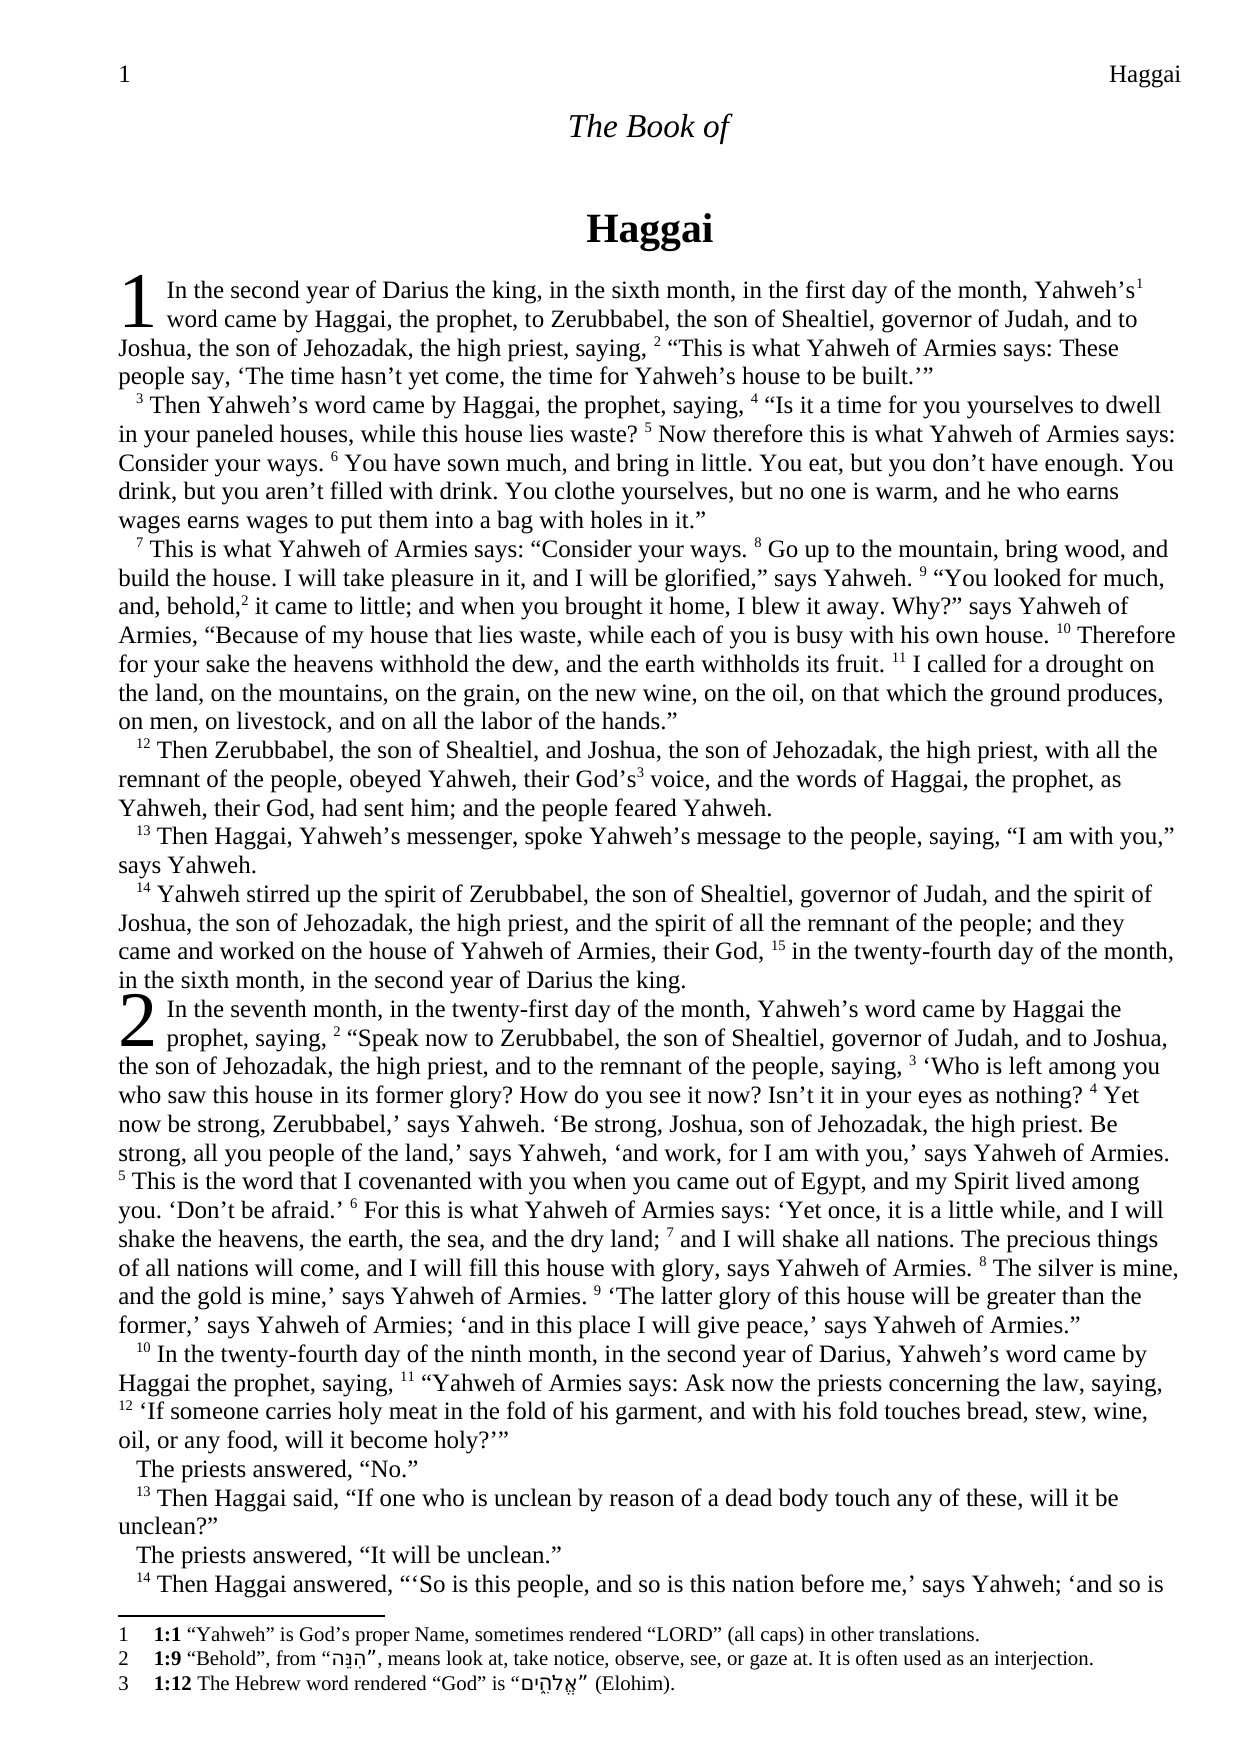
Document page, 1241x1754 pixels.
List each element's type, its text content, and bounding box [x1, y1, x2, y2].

text 14 Yahweh stirred up the spirit of Zerubbabel, the son of Shealtiel, governor of Judah, and the spirit of Joshua, the son of Jehozadak, the high priest, and the spirit of all the remnant of the people; and they came and worked on the house of Yahweh of Armies, their God, 15 in the twenty-fourth day of the month, in the sixth month, in the second year of Darius the king. [118, 879, 1181, 994]
text 13 Then Haggai, Yahweh’s messenger, spoke Yahweh’s message to the people, saying, “I am with you,” says Yahweh. [118, 821, 1181, 879]
text The Book of [118, 106, 1181, 144]
text 7 This is what Yahweh of Armies says: “Consider your ways. 8 Go up to the mountain, bring wood, and build the house. I will take pleasure in it, and I will be glorified,” says Yahweh. 9 “You looked for much, and, behold, it came to little; and when you brought it home, I blew it away. Why?” says Yahweh of Armies, “Because of my house that lies waste, while each of you is busy with his own house. 10 Therefore for your sake the heavens withhold the dew, and the earth withholds its fruit. 11 I called for a drought on the land, on the mountains, on the grain, on the new wine, on the oil, on that which the ground produces, on men, on livestock, and on all the labor of the hands.” [118, 534, 1181, 735]
text 1:12 The Hebrew word rendered “God” is “אֱלֹהִ֑ים” (Elohim). [118, 1671, 1181, 1695]
text Haggai [118, 204, 1181, 252]
text 2In the seventh month, in the twenty-first day of the month, Yahweh’s word came by Haggai the prophet, saying, 2 “Speak now to Zerubbabel, the son of Shealtiel, governor of Judah, and to Joshua, the son of Jehozadak, the high priest, and to the remnant of the people, saying, 3 ‘Who is left among you who saw this house in its former glory? How do you see it now? Isn’t it in your eyes as nothing? 4 Yet now be strong, Zerubbabel,’ says Yahweh. ‘Be strong, Joshua, son of Jehozadak, the high priest. Be strong, all you people of the land,’ says Yahweh, ‘and work, for I am with you,’ says Yahweh of Armies. 5 This is the word that I covenanted with you when you came out of Egypt, and my Spirit lived among you. ‘Don’t be afraid.’ 6 For this is what Yahweh of Armies says: ‘Yet once, it is a little while, and I will shake the heavens, the earth, the sea, and the dry land; 7 and I will shake all nations. The precious things of all nations will come, and I will fill this house with glory, says Yahweh of Armies. 8 The silver is mine, and the gold is mine,’ says Yahweh of Armies. 9 ‘The latter glory of this house will be greater than the former,’ says Yahweh of Armies; ‘and in this place I will give peace,’ says Yahweh of Armies.” [118, 994, 1181, 1339]
text 1:1 “Yahweh” is God’s proper Name, sometimes rendered “LORD” (all caps) in other translations. [118, 1622, 1181, 1646]
text 13 Then Haggai said, “If one who is unclean by reason of a dead body touch any of these, will it be unclean?” [118, 1483, 1181, 1540]
text 3 Then Yahweh’s word came by Haggai, the prophet, saying, 4 “Is it a time for you yourselves to dwell in your paneled houses, while this house lies waste? 5 Now therefore this is what Yahweh of Armies says: Consider your ways. 6 You have sown much, and bring in little. You eat, but you don’t have enough. You drink, but you aren’t filled with drink. You clothe yourselves, but no one is warm, and he who earns wages earns wages to put them into a bag with holes in it.” [118, 390, 1181, 534]
text 12 Then Zerubbabel, the son of Shealtiel, and Joshua, the son of Jehozadak, the high priest, with all the remnant of the people, obeyed Yahweh, their God’s voice, and the words of Haggai, the prophet, as Yahweh, their God, had sent him; and the people feared Yahweh. [118, 735, 1181, 821]
text 10 In the twenty-fourth day of the ninth month, in the second year of Darius, Yahweh’s word came by Haggai the prophet, saying, 11 “Yahweh of Armies says: Ask now the priests concerning the law, saying, 12 ‘If someone carries holy meat in the fold of his garment, and with his fold touches bread, stew, wine, oil, or any food, will it become holy?’” [118, 1339, 1181, 1454]
text 14 Then Haggai answered, “‘So is this people, and so is this nation before me,’ says Yahweh; ‘and so is [118, 1569, 1181, 1598]
text 1:9 “Behold”, from “הִנֵּה”, means look at, take notice, observe, see, or gaze at. It is often used as an interjection. [118, 1646, 1181, 1671]
text The priests answered, “It will be unclean.” [118, 1540, 1181, 1569]
text The priests answered, “No.” [118, 1454, 1181, 1483]
text 1In the second year of Darius the king, in the sixth month, in the first day of the month, Yahweh’s word came by Haggai, the prophet, to Zerubbabel, the son of Shealtiel, governor of Judah, and to Joshua, the son of Jehozadak, the high priest, saying, 2 “This is what Yahweh of Armies says: These people say, ‘The time hasn’t yet come, the time for Yahweh’s house to be built.’” [118, 275, 1181, 390]
